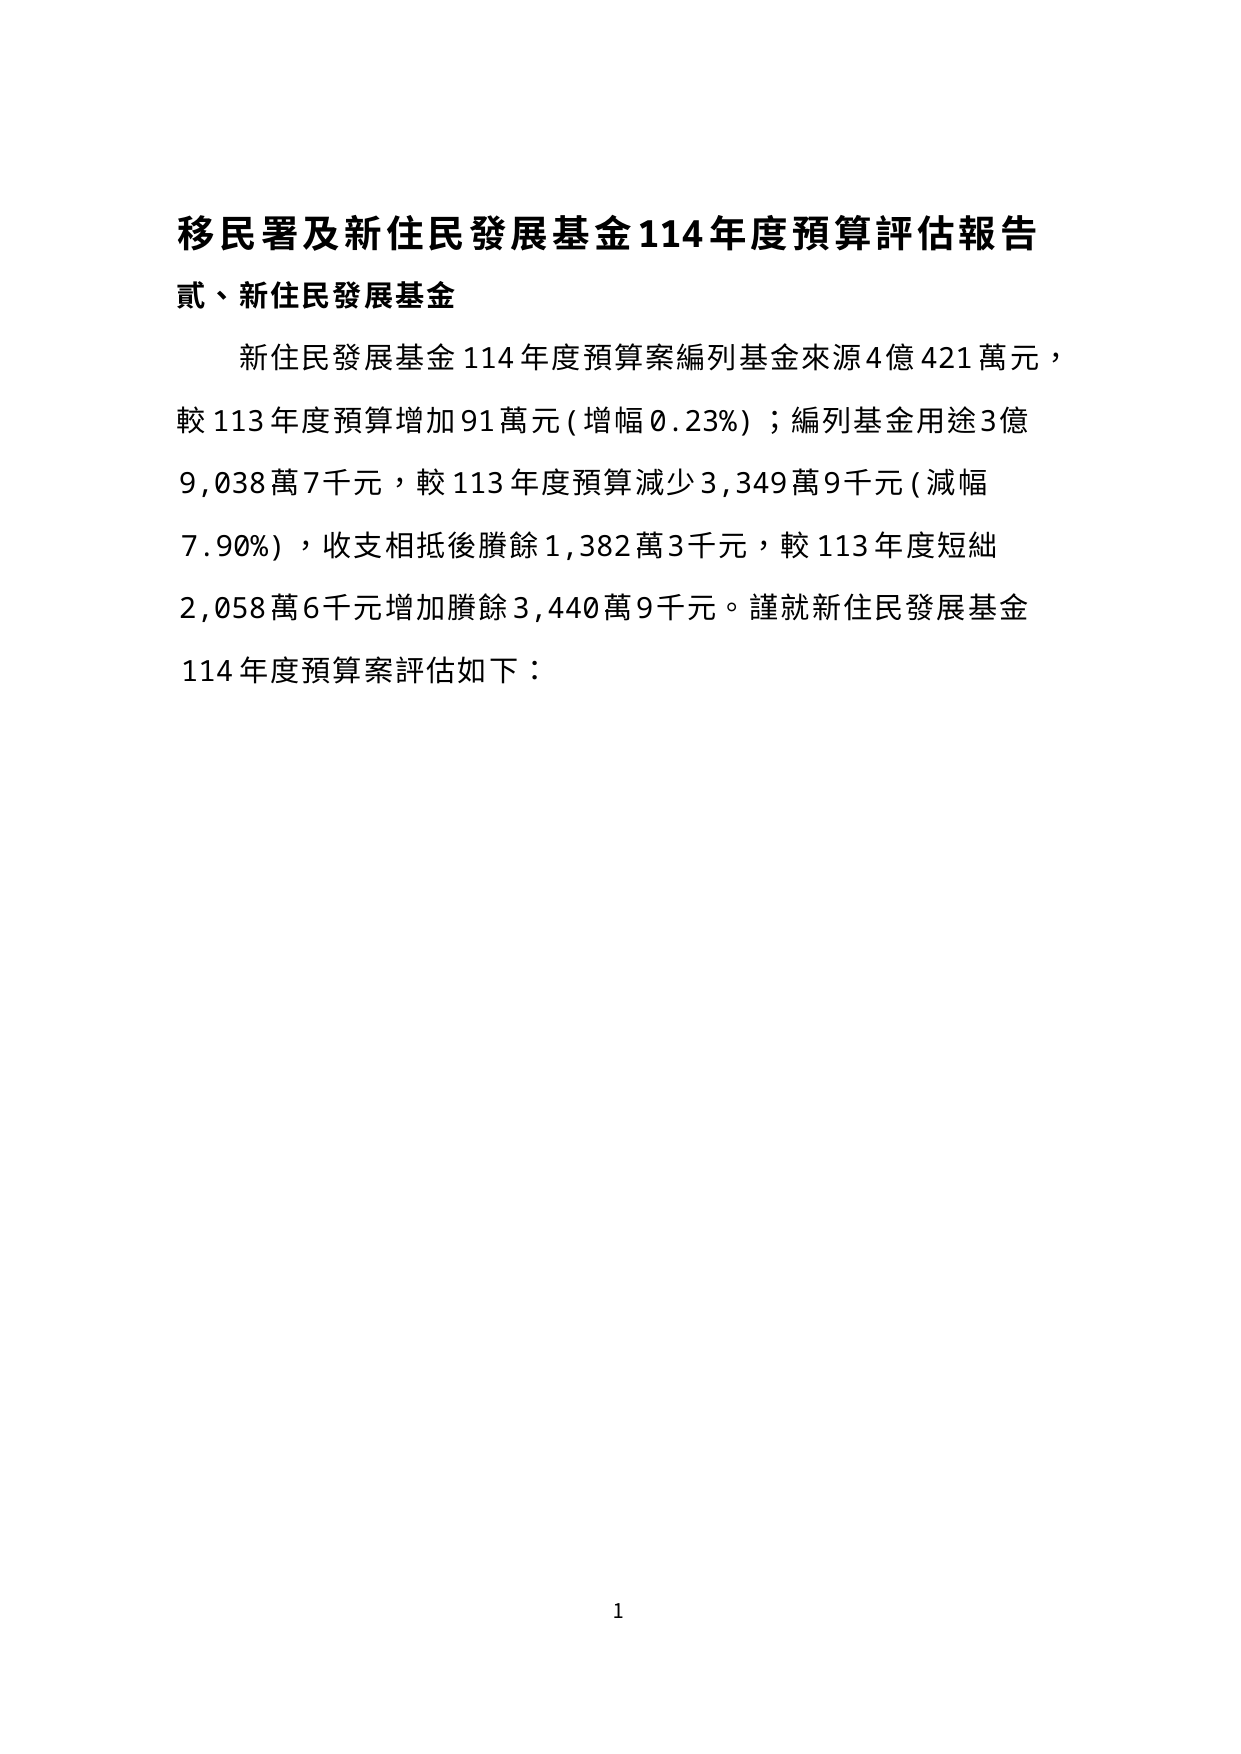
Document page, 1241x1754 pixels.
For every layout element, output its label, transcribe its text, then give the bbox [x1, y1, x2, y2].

text 新住民發展基金114年度預算案編列基金來源4億421萬元，較113年度預算增加91萬元(增幅0.23%)；編列基金用途3億9,038萬7千元，較113年度預算減少3,349萬9千元(減幅7.90%)，收支相抵後賸餘1,382萬3千元，較113年度短絀2,058萬6千元增加賸餘3,440萬9千元。謹就新住民發展基金114年度預算案評估如下： [176, 314, 1061, 689]
text 貳、新住民發展基金 [176, 252, 1061, 314]
text 移民署及新住民發展基金114年度預算評估報告 [176, 189, 1061, 252]
